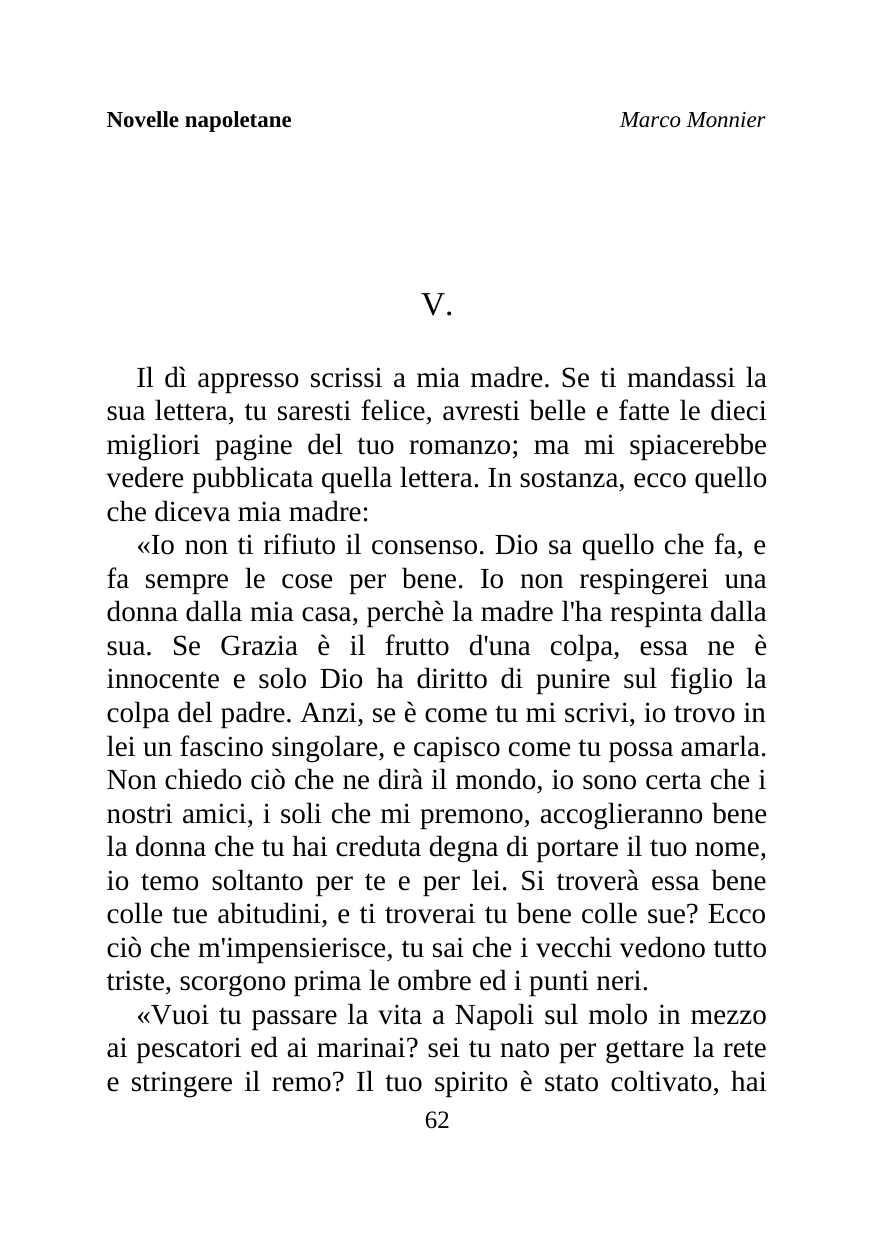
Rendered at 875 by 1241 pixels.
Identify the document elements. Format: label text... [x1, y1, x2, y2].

text «Io non ti rifiuto il consenso. Dio sa quello che fa, e fa sempre le cose per bene. Io non respingerei una donna dalla mia casa, perchè la madre l'ha respinta dalla sua. Se Grazia è il frutto d'una colpa, essa ne è innocente e solo Dio ha diritto di punire sul figlio la colpa del padre. Anzi, se è come tu mi scrivi, io trovo in lei un fascino singolare, e capisco come tu possa amarla. Non chiedo ciò che ne dirà il mondo, io sono certa che i nostri amici, i soli che mi premono, accoglieranno bene la donna che tu hai creduta degna di portare il tuo nome, io temo soltanto per te e per lei. Si troverà essa bene colle tue abitudini, e ti troverai tu bene colle sue? Ecco ciò che m'impensierisce, tu sai che i vecchi vedono tutto triste, scorgono prima le ombre ed i punti neri. [106, 527, 768, 997]
text «Vuoi tu passare la vita a Napoli sul molo in mezzo ai pescatori ed ai marinai? sei tu nato per gettare la rete e stringere il remo? Il tuo spirito è stato coltivato, hai [106, 997, 768, 1098]
subtitle V. [106, 284, 768, 322]
text Il dì appresso scrissi a mia madre. Se ti mandassi la sua lettera, tu saresti felice, avresti belle e fatte le dieci migliori pagine del tuo romanzo; ma mi spiacerebbe vedere pubblicata quella lettera. In sostanza, ecco quello che diceva mia madre: [106, 360, 768, 527]
